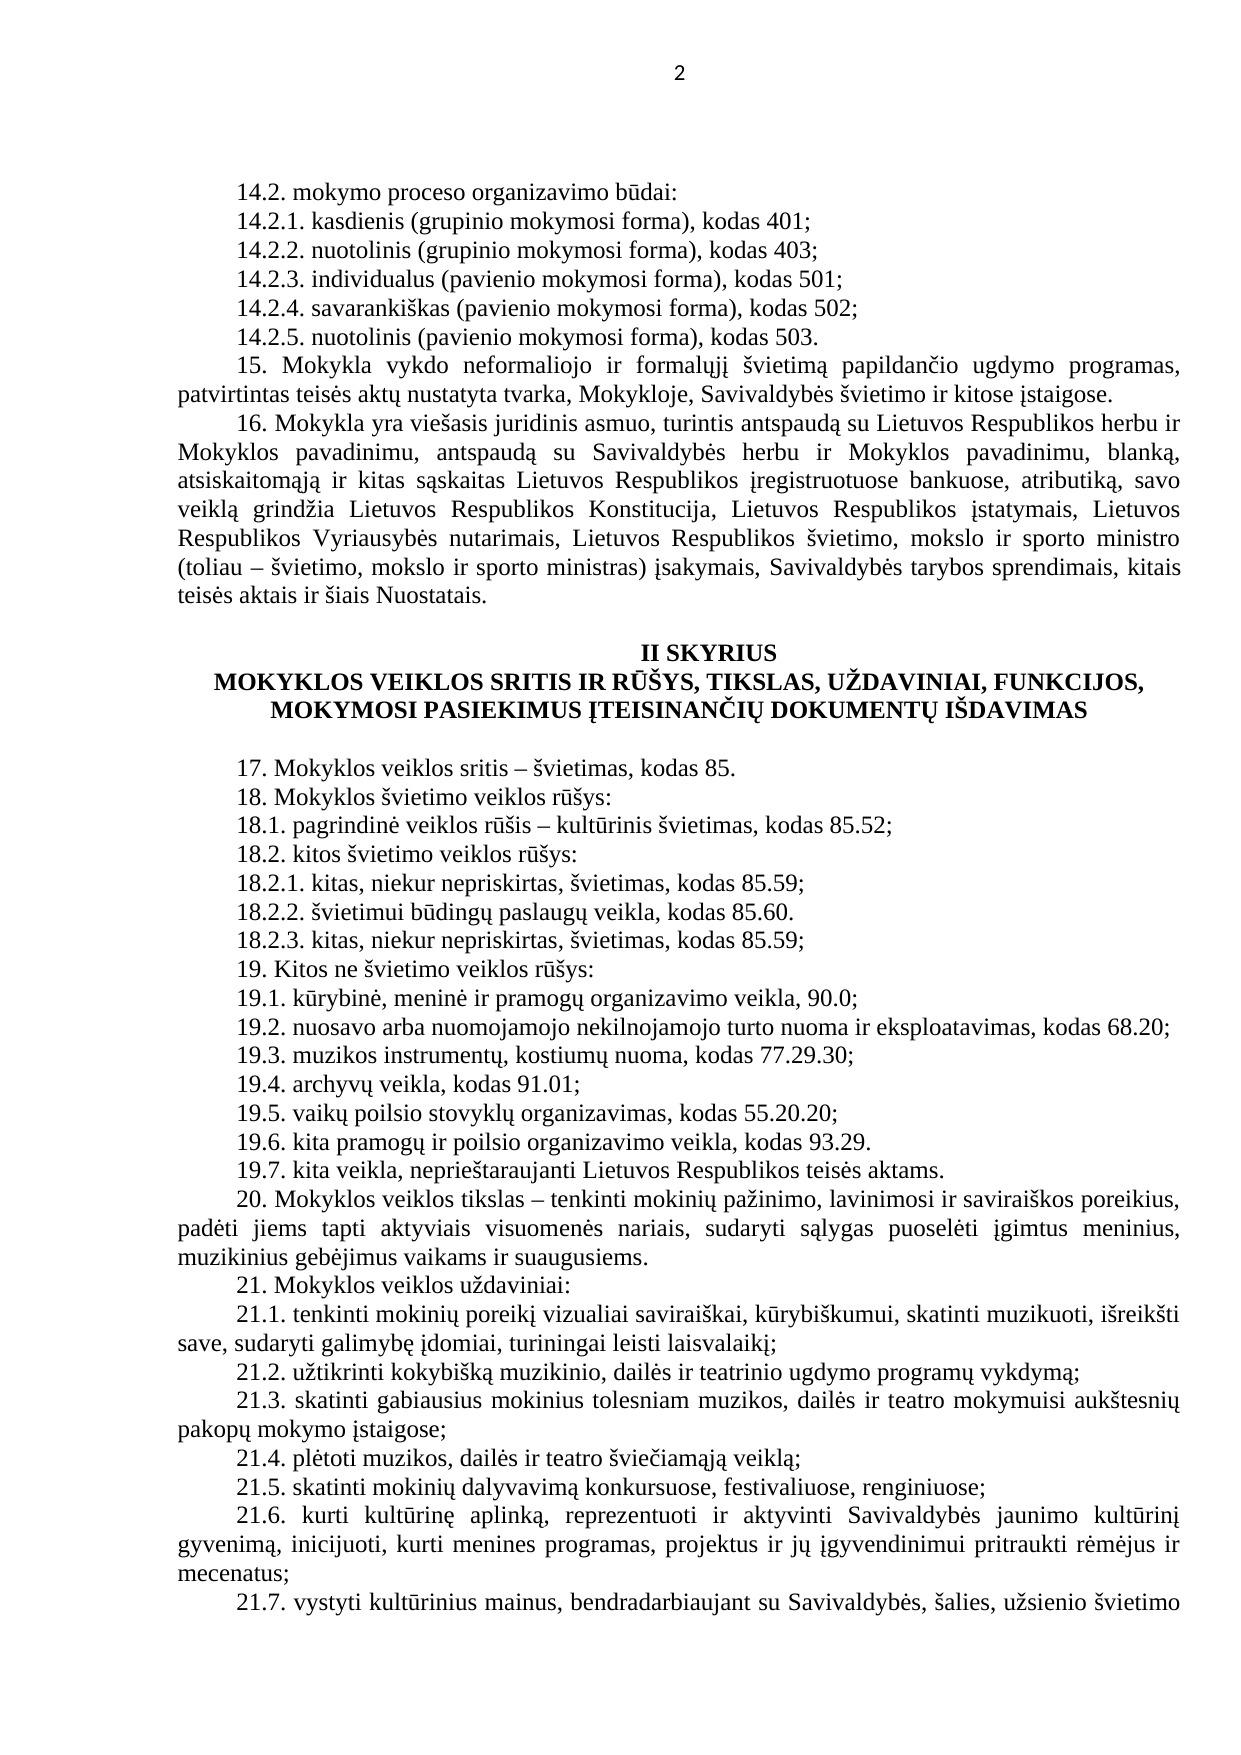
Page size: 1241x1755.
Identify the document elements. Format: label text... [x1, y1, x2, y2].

text 19.4. archyvų veikla, kodas 91.01; [177, 1069, 1181, 1098]
text 14.2. mokymo proceso organizavimo būdai: [177, 177, 1181, 206]
text 21.7. vystyti kultūrinius mainus, bendradarbiaujant su Savivaldybės, šalies, užsienio švietimo [177, 1587, 1181, 1616]
text 21.6. kurti kultūrinę aplinką, reprezentuoti ir aktyvinti Savivaldybės jaunimo kultūrinį gyvenimą, inicijuoti, kurti menines programas, projektus ir jų įgyvendinimui pritraukti rėmėjus ir mecenatus; [177, 1501, 1181, 1587]
text 18.2.1. kitas, niekur nepriskirtas, švietimas, kodas 85.59; [177, 868, 1181, 897]
text 18.2.2. švietimui būdingų paslaugų veikla, kodas 85.60. [177, 897, 1181, 926]
text 21.3. skatinti gabiausius mokinius tolesniam muzikos, dailės ir teatro mokymuisi aukštesnių pakopų mokymo įstaigose; [177, 1386, 1181, 1443]
text 18. Mokyklos švietimo veiklos rūšys: [177, 782, 1181, 811]
text 18.1. pagrindinė veiklos rūšis – kultūrinis švietimas, kodas 85.52; [177, 811, 1181, 839]
text 21.2. užtikrinti kokybišką muzikinio, dailės ir teatrinio ugdymo programų vykdymą; [177, 1357, 1181, 1386]
text 14.2.3. individualus (pavienio mokymosi forma), kodas 501; [177, 264, 1181, 293]
text 19.6. kita pramogų ir poilsio organizavimo veikla, kodas 93.29. [177, 1127, 1181, 1156]
text 21.1. tenkinti mokinių poreikį vizualiai saviraiškai, kūrybiškumui, skatinti muzikuoti, išreikšti save, sudaryti galimybę įdomiai, turiningai leisti laisvalaikį; [177, 1299, 1181, 1357]
text 19.3. muzikos instrumentų, kostiumų nuoma, kodas 77.29.30; [177, 1041, 1181, 1069]
text 19.7. kita veikla, neprieštaraujanti Lietuvos Respublikos teisės aktams. [177, 1156, 1181, 1184]
text 20. Mokyklos veiklos tikslas – tenkinti mokinių pažinimo, lavinimosi ir saviraiškos poreikius, padėti jiems tapti aktyviais visuomenės nariais, sudaryti sąlygas puoselėti įgimtus meninius, muzikinius gebėjimus vaikams ir suaugusiems. [177, 1184, 1181, 1271]
text 14.2.5. nuotolinis (pavienio mokymosi forma), kodas 503. [177, 322, 1181, 351]
text 19. Kitos ne švietimo veiklos rūšys: [177, 954, 1181, 983]
text 16. Mokykla yra viešasis juridinis asmuo, turintis antspaudą su Lietuvos Respublikos herbu ir Mokyklos pavadinimu, antspaudą su Savivaldybės herbu ir Mokyklos pavadinimu, blanką, atsiskaitomąją ir kitas sąskaitas Lietuvos Respublikos įregistruotuose bankuose, atributiką, savo veiklą grindžia Lietuvos Respublikos Konstitucija, Lietuvos Respublikos įstatymais, Lietuvos Respublikos Vyriausybės nutarimais, Lietuvos Respublikos švietimo, mokslo ir sporto ministro (toliau – švietimo, mokslo ir sporto ministras) įsakymais, Savivaldybės tarybos sprendimais, kitais teisės aktais ir šiais Nuostatais. [177, 408, 1181, 609]
text 17. Mokyklos veiklos sritis – švietimas, kodas 85. [177, 753, 1181, 782]
text 19.5. vaikų poilsio stovyklų organizavimas, kodas 55.20.20; [177, 1098, 1181, 1127]
text II SKYRIUS [177, 638, 1181, 667]
text 15. Mokykla vykdo neformaliojo ir formalųjį švietimą papildančio ugdymo programas, patvirtintas teisės aktų nustatyta tvarka, Mokykloje, Savivaldybės švietimo ir kitose įstaigose. [177, 351, 1181, 408]
text 19.1. kūrybinė, meninė ir pramogų organizavimo veikla, 90.0; [177, 983, 1181, 1012]
text 14.2.2. nuotolinis (grupinio mokymosi forma), kodas 403; [177, 235, 1181, 264]
text 18.2. kitos švietimo veiklos rūšys: [177, 839, 1181, 868]
text 14.2.4. savarankiškas (pavienio mokymosi forma), kodas 502; [177, 293, 1181, 322]
text MOKYKLOS VEIKLOS SRITIS IR RŪŠYS, TIKSLAS, UŽDAVINIAI, FUNKCIJOS, MOKYMOSI PASIEKIMUS ĮTEISINANČIŲ DOKUMENTŲ IŠDAVIMAS [177, 667, 1181, 724]
text 19.2. nuosavo arba nuomojamojo nekilnojamojo turto nuoma ir eksploatavimas, kodas 68.20; [177, 1012, 1181, 1041]
text 21. Mokyklos veiklos uždaviniai: [177, 1271, 1181, 1299]
text 14.2.1. kasdienis (grupinio mokymosi forma), kodas 401; [177, 206, 1181, 235]
text 18.2.3. kitas, niekur nepriskirtas, švietimas, kodas 85.59; [177, 926, 1181, 954]
text 21.4. plėtoti muzikos, dailės ir teatro šviečiamąją veiklą; [177, 1443, 1181, 1472]
text 21.5. skatinti mokinių dalyvavimą konkursuose, festivaliuose, renginiuose; [177, 1472, 1181, 1501]
